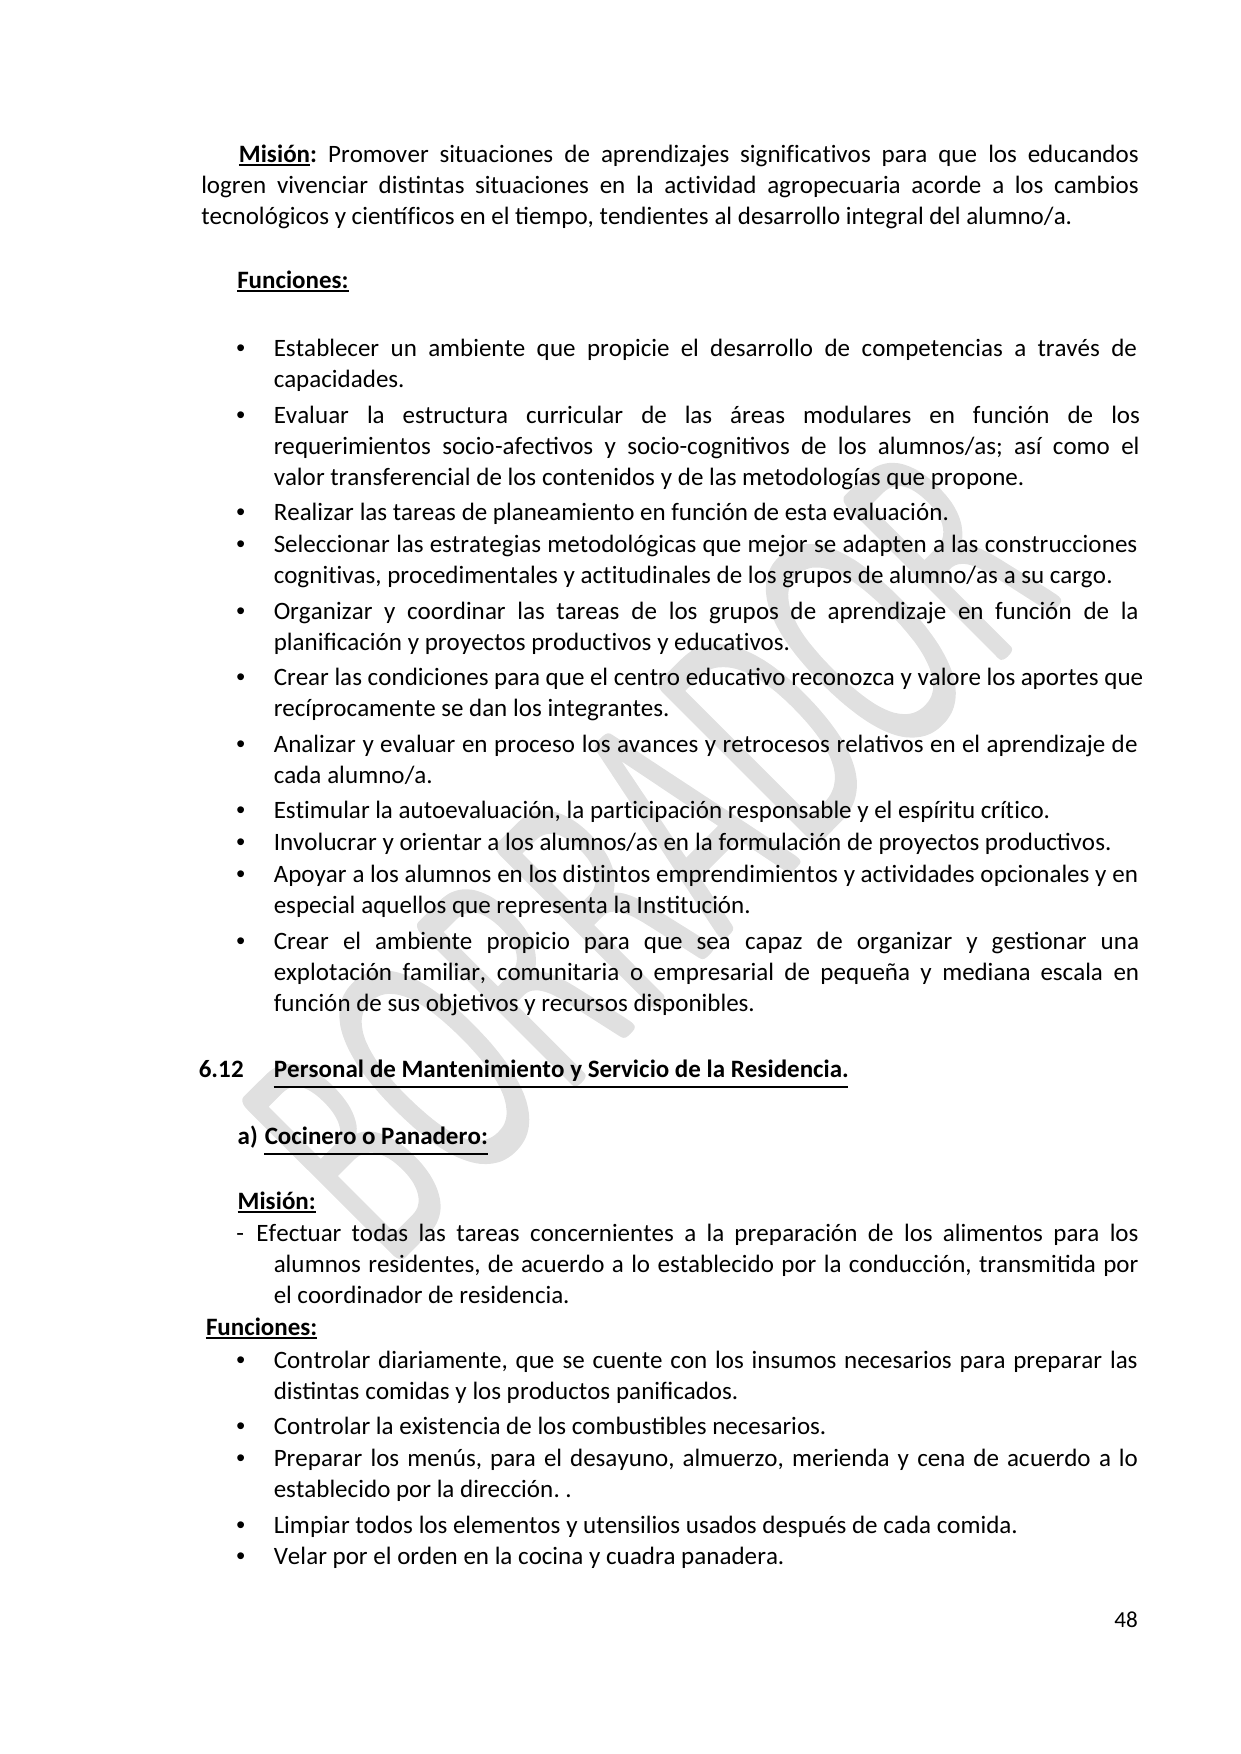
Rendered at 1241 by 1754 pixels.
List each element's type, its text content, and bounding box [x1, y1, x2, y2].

text • Organizar y coordinar las tareas de los grupos de aprendizaje en función de la planificación y proyectos productivos y educativos. [236, 595, 795, 656]
text • Organizar y coordinar las tareas de los grupos de aprendizaje en función de la planificación y proyectos productivos y educativos. [789, 595, 923, 656]
text a) Cocinero o Panadero: [283, 1120, 340, 1150]
text • Analizar y evaluar en proceso los avances y retrocesos relativos en el aprendizaje de cada alumno/a. [835, 728, 1142, 789]
text - Efectuar todas las tareas concernientes a la preparación de los alimentos para los alumnos residentes, de acuerdo a lo establecido por la conducción, transmitida por el coordinador de residencia. [236, 1217, 1139, 1310]
text • Controlar diariamente, que se cuente con los insumos necesarios para preparar las distintas comidas y los productos panificados. [236, 1344, 1142, 1405]
text Misión: [237, 1185, 351, 1215]
text • Limpiar todos los elementos y utensilios usados después de cada comida. • Velar por el orden en la cocina y cuadra panadera. [236, 1509, 1023, 1571]
text • Crear las condiciones para que el centro educativo reconozca y valore los aportes que recíprocamente se dan los integrantes. [827, 661, 933, 714]
text a) Cocinero o Panadero: [435, 1120, 505, 1140]
text • Realizar las tareas de planeamiento en función de esta evaluación. [948, 496, 1154, 527]
text • Organizar y coordinar las tareas de los grupos de aprendizaje en función de la planificación y proyectos productivos y educativos. [898, 595, 995, 656]
text • Seleccionar las estrategias metodológicas que mejor se adapten a las construcciones cognitivas, procedimentales y actitudinales de los grupos de alumno/as a su cargo. [963, 528, 1142, 590]
text • Apoyar a los alumnos en los distintos emprendimientos y actividades opcionales y en especial aquellos que representa la Institución. [528, 858, 595, 906]
text • Apoyar a los alumnos en los distintos emprendimientos y actividades opcionales y en especial aquellos que representa la Institución. [236, 858, 563, 920]
text • Apoyar a los alumnos en los distintos emprendimientos y actividades opcionales y en especial aquellos que representa la Institución. [704, 858, 1142, 920]
text • Realizar las tareas de planeamiento en función de esta evaluación. [236, 496, 866, 527]
text 6.12 Personal de Mantenimiento y Servicio de la Residencia. [373, 1053, 497, 1084]
text a) Cocinero o Panadero: [356, 1120, 442, 1150]
text • Analizar y evaluar en proceso los avances y retrocesos relativos en el aprendizaje de cada alumno/a. [236, 728, 758, 789]
text • Crear el ambiente propicio para que sea capaz de organizar y gestionar una explotación familiar, comunitaria o empresarial de pequeña y mediana escala en función de sus objetivos y recursos disponibles. [445, 925, 516, 985]
text 6.12 Personal de Mantenimiento y Servicio de la Residencia. [198, 1053, 370, 1084]
text • Organizar y coordinar las tareas de los grupos de aprendizaje en función de la planificación y proyectos productivos y educativos. [961, 595, 1142, 656]
text • Establecer un ambiente que propicie el desarrollo de competencias a través de capacidades. [236, 332, 1142, 394]
text a) Cocinero o Panadero: [519, 1120, 1154, 1150]
text Funciones: [206, 1311, 1154, 1342]
text • Involucrar y orientar a los alumnos/as en la formulación de proyectos productivos. [236, 826, 513, 857]
text • Involucrar y orientar a los alumnos/as en la formulación de proyectos productivos. [583, 826, 665, 857]
text • Crear el ambiente propicio para que sea capaz de organizar y gestionar una explotación familiar, comunitaria o empresarial de pequeña y mediana escala en función de sus objetivos y recursos disponibles. [236, 925, 504, 1018]
text • Apoyar a los alumnos en los distintos emprendimientos y actividades opcionales y en especial aquellos que representa la Institución. [609, 858, 707, 920]
text 6.12 Personal de Mantenimiento y Servicio de la Residencia. [500, 1053, 570, 1084]
text • Controlar la existencia de los combustibles necesarios. [236, 1410, 1154, 1441]
text a) Cocinero o Panadero: [237, 1120, 286, 1150]
text 6.12 Personal de Mantenimiento y Servicio de la Residencia. [566, 1053, 1154, 1084]
text • Crear las condiciones para que el centro educativo reconozca y valore los aportes que recíprocamente se dan los integrantes. [687, 668, 806, 723]
text • Crear las condiciones para que el centro educativo reconozca y valore los aportes que recíprocamente se dan los integrantes. [767, 661, 867, 723]
text • Crear las condiciones para que el centro educativo reconozca y valore los aportes que recíprocamente se dan los integrantes. [236, 661, 692, 723]
text • Involucrar y orientar a los alumnos/as en la formulación de proyectos productivos. [753, 826, 1154, 857]
text • Estimular la autoevaluación, la participación responsable y el espíritu crítico. [840, 794, 1154, 824]
text 48 [1114, 1605, 1154, 1633]
text Funciones: [237, 264, 1154, 295]
text • Evaluar la estructura curricular de las áreas modulares en función de los requerimientos socio-afectivos y socio-cognitivos de los alumnos/as; así como el valor transferencial de los contenidos y de las metodologías que propone. [236, 399, 1140, 491]
text [348, 1185, 418, 1215]
text • Estimular la autoevaluación, la participación responsable y el espíritu crítico. [236, 794, 643, 824]
text [436, 1185, 1154, 1215]
text • Crear el ambiente propicio para que sea capaz de organizar y gestionar una explotación familiar, comunitaria o empresarial de pequeña y mediana escala en función de sus objetivos y recursos disponibles. [523, 925, 1139, 1018]
text • Estimular la autoevaluación, la participación responsable y el espíritu crítico. [645, 794, 713, 824]
text • Preparar los menús, para el desayuno, almuerzo, merienda y cena de acuerdo a lo establecido por la dirección. . [236, 1442, 1143, 1504]
text • Seleccionar las estrategias metodológicas que mejor se adapten a las construcciones cognitivas, procedimentales y actitudinales de los grupos de alumno/as a su cargo. [236, 528, 929, 590]
text • Analizar y evaluar en proceso los avances y retrocesos relativos en el aprendizaje de cada alumno/a. [724, 728, 834, 789]
text Misión: Promover situaciones de aprendizajes significativos para que los educandos logren vivenciar distintas situaciones en la actividad agropecuaria acorde a los cambios tecnológicos y científicos en el tiempo, tendientes al desarrollo integral del alumno/a. [201, 138, 1139, 231]
text • Realizar las tareas de planeamiento en función de esta evaluación. [872, 496, 942, 527]
text • Estimular la autoevaluación, la participación responsable y el espíritu crítico. [704, 794, 793, 824]
text • Crear las condiciones para que el centro educativo reconozca y valore los aportes que recíprocamente se dan los integrantes. [946, 661, 1143, 723]
